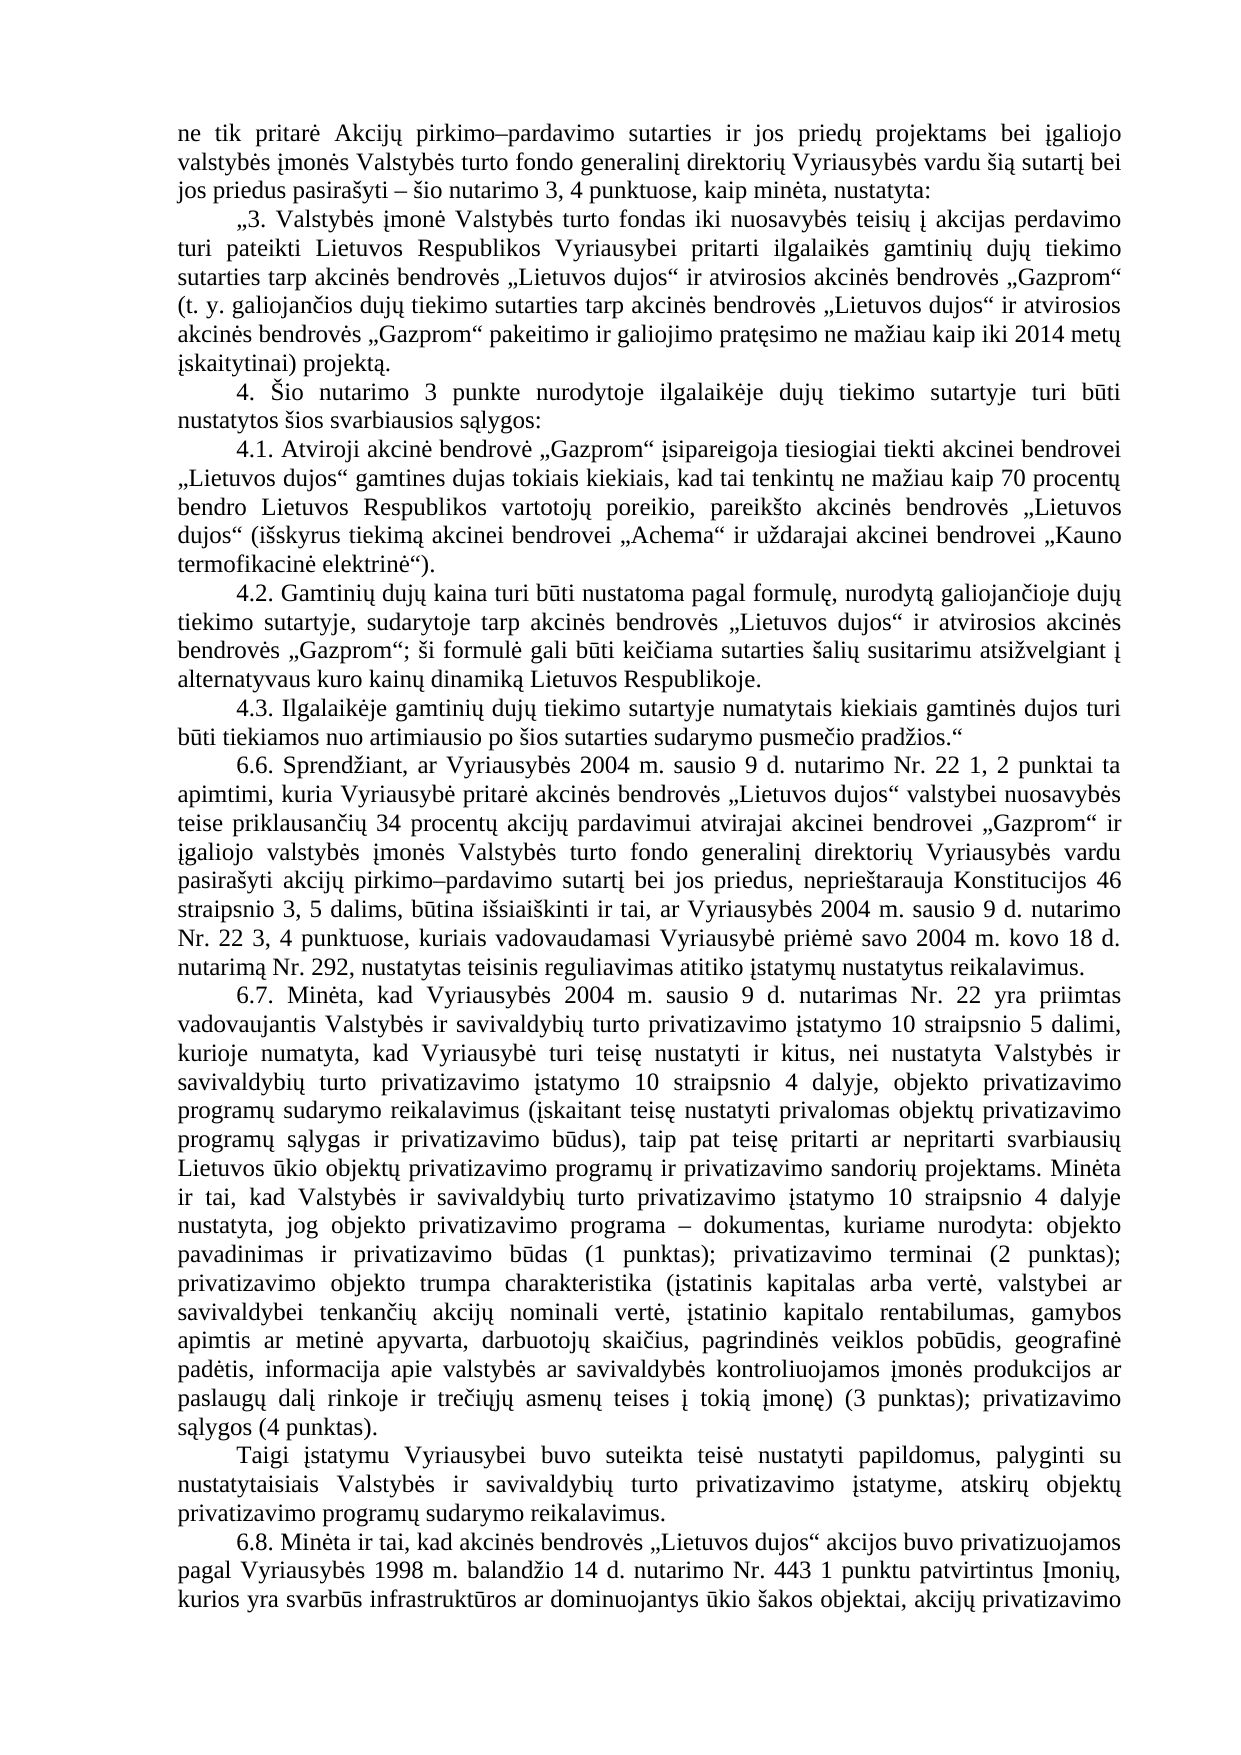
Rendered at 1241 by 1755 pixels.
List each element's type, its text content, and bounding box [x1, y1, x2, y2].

text 4.1. Atviroji akcinė bendrovė „Gazprom“ įsipareigoja tiesiogiai tiekti akcinei bendrovei „Lietuvos dujos“ gamtines dujas tokiais kiekiais, kad tai tenkintų ne mažiau kaip 70 procentų bendro Lietuvos Respublikos vartotojų poreikio, pareikšto akcinės bendrovės „Lietuvos dujos“ (išskyrus tiekimą akcinei bendrovei „Achema“ ir uždarajai akcinei bendrovei „Kauno termofikacinė elektrinė“). [177, 434, 1122, 578]
text 6.7. Minėta, kad Vyriausybės 2004 m. sausio 9 d. nutarimas Nr. 22 yra priimtas vadovaujantis Valstybės ir savivaldybių turto privatizavimo įstatymo 10 straipsnio 5 dalimi, kurioje numatyta, kad Vyriausybė turi teisę nustatyti ir kitus, nei nustatyta Valstybės ir savivaldybių turto privatizavimo įstatymo 10 straipsnio 4 dalyje, objekto privatizavimo programų sudarymo reikalavimus (įskaitant teisę nustatyti privalomas objektų privatizavimo programų sąlygas ir privatizavimo būdus), taip pat teisę pritarti ar nepritarti svarbiausių Lietuvos ūkio objektų privatizavimo programų ir privatizavimo sandorių projektams. Minėta ir tai, kad Valstybės ir savivaldybių turto privatizavimo įstatymo 10 straipsnio 4 dalyje nustatyta, jog objekto privatizavimo programa – dokumentas, kuriame nurodyta: objekto pavadinimas ir privatizavimo būdas (1 punktas); privatizavimo terminai (2 punktas); privatizavimo objekto trumpa charakteristika (įstatinis kapitalas arba vertė, valstybei ar savivaldybei tenkančių akcijų nominali vertė, įstatinio kapitalo rentabilumas, gamybos apimtis ar metinė apyvarta, darbuotojų skaičius, pagrindinės veiklos pobūdis, geografinė padėtis, informacija apie valstybės ar savivaldybės kontroliuojamos įmonės produkcijos ar paslaugų dalį rinkoje ir trečiųjų asmenų teises į tokią įmonę) (3 punktas); privatizavimo sąlygos (4 punktas). [177, 981, 1122, 1441]
text 4.2. Gamtinių dujų kaina turi būti nustatoma pagal formulę, nurodytą galiojančioje dujų tiekimo sutartyje, sudarytoje tarp akcinės bendrovės „Lietuvos dujos“ ir atvirosios akcinės bendrovės „Gazprom“; ši formulė gali būti keičiama sutarties šalių susitarimu atsižvelgiant į alternatyvaus kuro kainų dinamiką Lietuvos Respublikoje. [177, 578, 1122, 693]
text 4.3. Ilgalaikėje gamtinių dujų tiekimo sutartyje numatytais kiekiais gamtinės dujos turi būti tiekiamos nuo artimiausio po šios sutarties sudarymo pusmečio pradžios.“ [177, 693, 1122, 751]
text 6.6. Sprendžiant, ar Vyriausybės 2004 m. sausio 9 d. nutarimo Nr. 22 1, 2 punktai ta apimtimi, kuria Vyriausybė pritarė akcinės bendrovės „Lietuvos dujos“ valstybei nuosavybės teise priklausančių 34 procentų akcijų pardavimui atvirajai akcinei bendrovei „Gazprom“ ir įgaliojo valstybės įmonės Valstybės turto fondo generalinį direktorių Vyriausybės vardu pasirašyti akcijų pirkimo–pardavimo sutartį bei jos priedus, neprieštarauja Konstitucijos 46 straipsnio 3, 5 dalims, būtina išsiaiškinti ir tai, ar Vyriausybės 2004 m. sausio 9 d. nutarimo Nr. 22 3, 4 punktuose, kuriais vadovaudamasi Vyriausybė priėmė savo 2004 m. kovo 18 d. nutarimą Nr. 292, nustatytas teisinis reguliavimas atitiko įstatymų nustatytus reikalavimus. [177, 751, 1122, 981]
text „3. Valstybės įmonė Valstybės turto fondas iki nuosavybės teisių į akcijas perdavimo turi pateikti Lietuvos Respublikos Vyriausybei pritarti ilgalaikės gamtinių dujų tiekimo sutarties tarp akcinės bendrovės „Lietuvos dujos“ ir atvirosios akcinės bendrovės „Gazprom“ (t. y. galiojančios dujų tiekimo sutarties tarp akcinės bendrovės „Lietuvos dujos“ ir atvirosios akcinės bendrovės „Gazprom“ pakeitimo ir galiojimo pratęsimo ne mažiau kaip iki 2014 metų įskaitytinai) projektą. [177, 204, 1122, 377]
text 4. Šio nutarimo 3 punkte nurodytoje ilgalaikėje dujų tiekimo sutartyje turi būti nustatytos šios svarbiausios sąlygos: [177, 377, 1122, 434]
text ne tik pritarė Akcijų pirkimo–pardavimo sutarties ir jos priedų projektams bei įgaliojo valstybės įmonės Valstybės turto fondo generalinį direktorių Vyriausybės vardu šią sutartį bei jos priedus pasirašyti – šio nutarimo 3, 4 punktuose, kaip minėta, nustatyta: [177, 118, 1122, 204]
text 6.8. Minėta ir tai, kad akcinės bendrovės „Lietuvos dujos“ akcijos buvo privatizuojamos pagal Vyriausybės 1998 m. balandžio 14 d. nutarimo Nr. 443 1 punktu patvirtintus Įmonių, kurios yra svarbūs infrastruktūros ar dominuojantys ūkio šakos objektai, akcijų privatizavimo [177, 1527, 1122, 1613]
text Taigi įstatymu Vyriausybei buvo suteikta teisė nustatyti papildomus, palyginti su nustatytaisiais Valstybės ir savivaldybių turto privatizavimo įstatyme, atskirų objektų privatizavimo programų sudarymo reikalavimus. [177, 1441, 1122, 1527]
